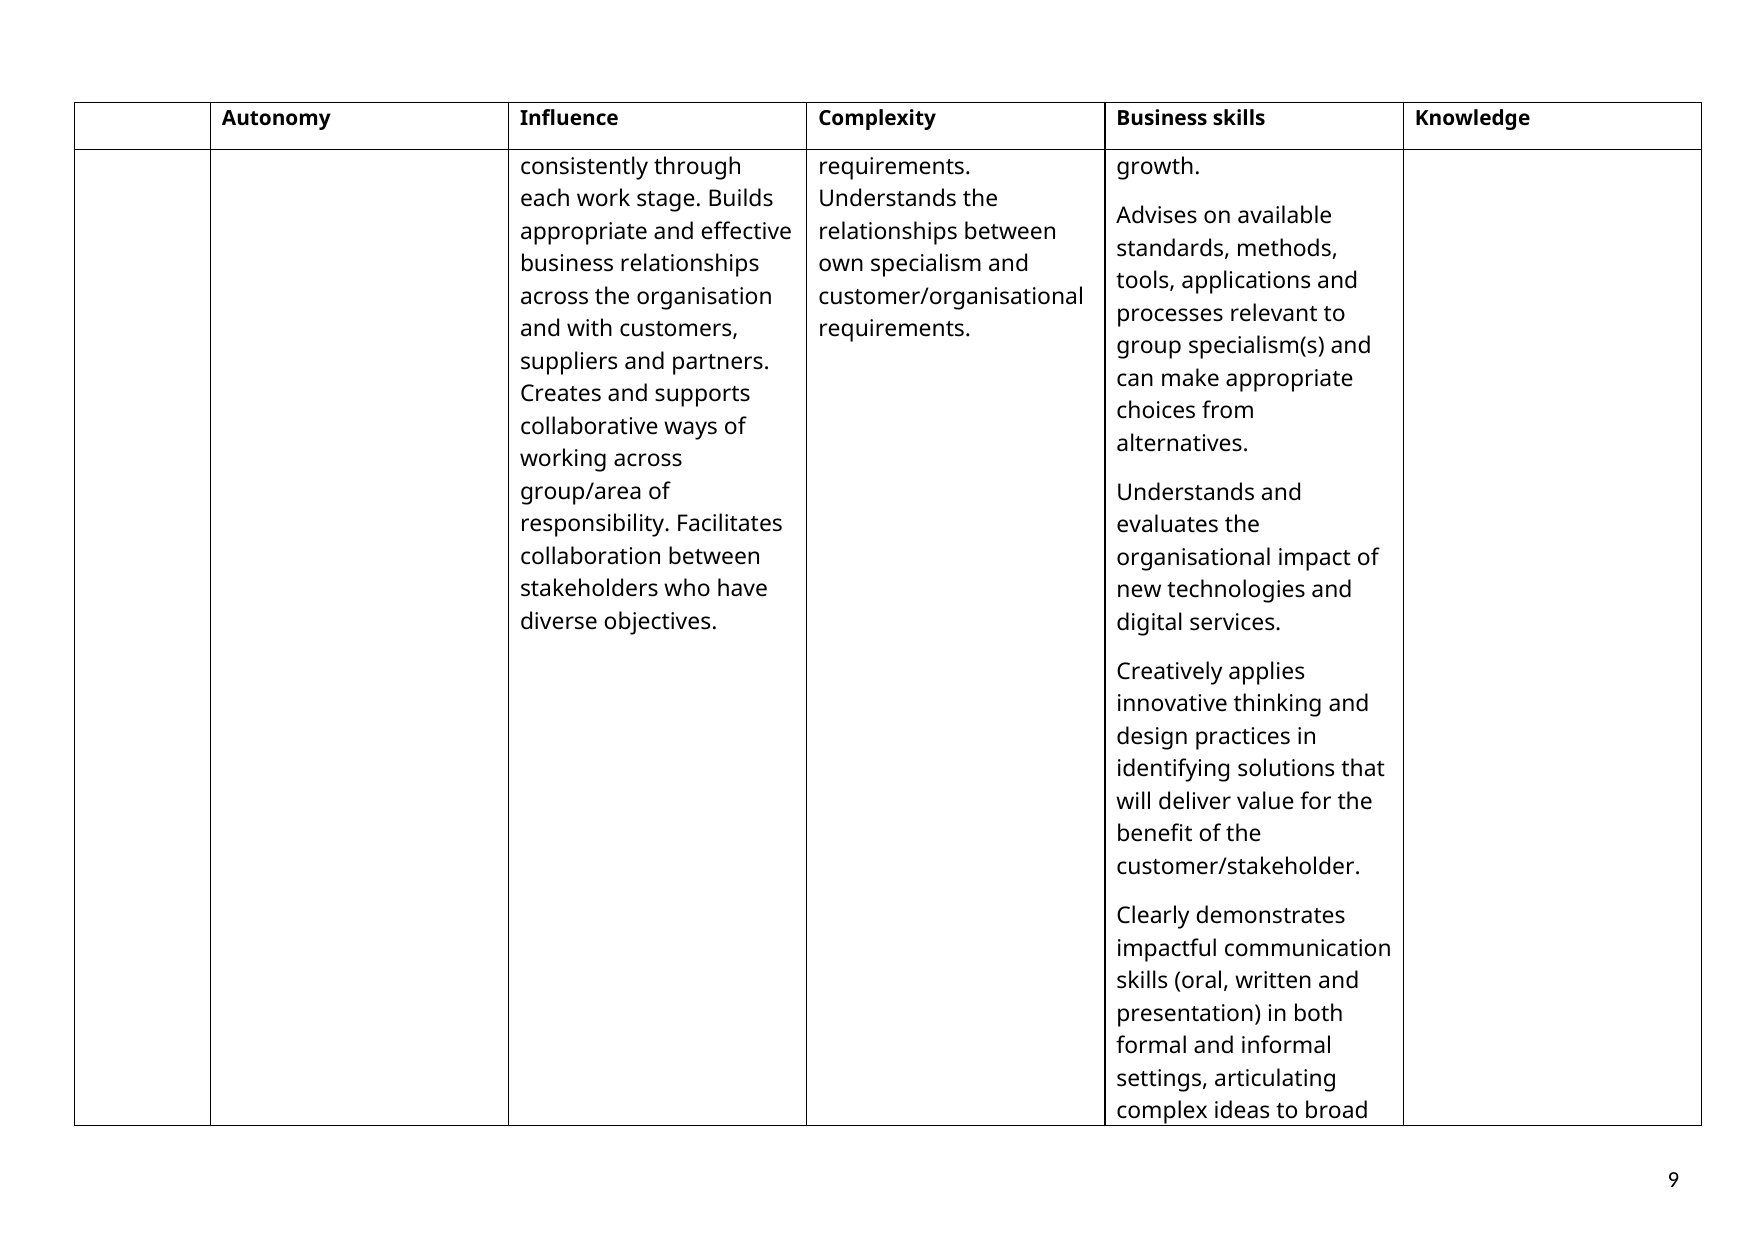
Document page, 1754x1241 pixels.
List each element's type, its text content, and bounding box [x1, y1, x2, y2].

table_cell growth. Advises on available standards, methods, tools, applications and processes relevant to group specialism(s) and can make appropriate choices from alternatives. Understands and evaluates the organisational impact of new technologies and digital services. Creatively applies innovative thinking and design practices in identifying solutions that will deliver value for the benefit of the customer/stakeholder. Clearly demonstrates impactful communication skills (oral, written and presentation) in both formal and informal settings, articulating complex ideas to broad [1106, 150, 1403, 1125]
table_header Business skills [1106, 103, 1403, 149]
table_header Complexity [807, 103, 1104, 149]
table_header Knowledge [1404, 103, 1701, 149]
table_header Influence [509, 103, 806, 149]
table_cell requirements. Understands the relationships between own specialism and customer/organisational requirements. [807, 150, 1104, 1125]
table_cell [211, 150, 508, 1125]
table_cell consistently through each work stage. Builds appropriate and effective business relationships across the organisation and with customers, suppliers and partners. Creates and supports collaborative ways of working across group/area of responsibility. Facilitates collaboration between stakeholders who have diverse objectives. [509, 150, 806, 1125]
table_cell [75, 150, 210, 1125]
table_header Autonomy [211, 103, 508, 149]
table_cell [1404, 150, 1701, 1125]
table_header [75, 103, 210, 149]
